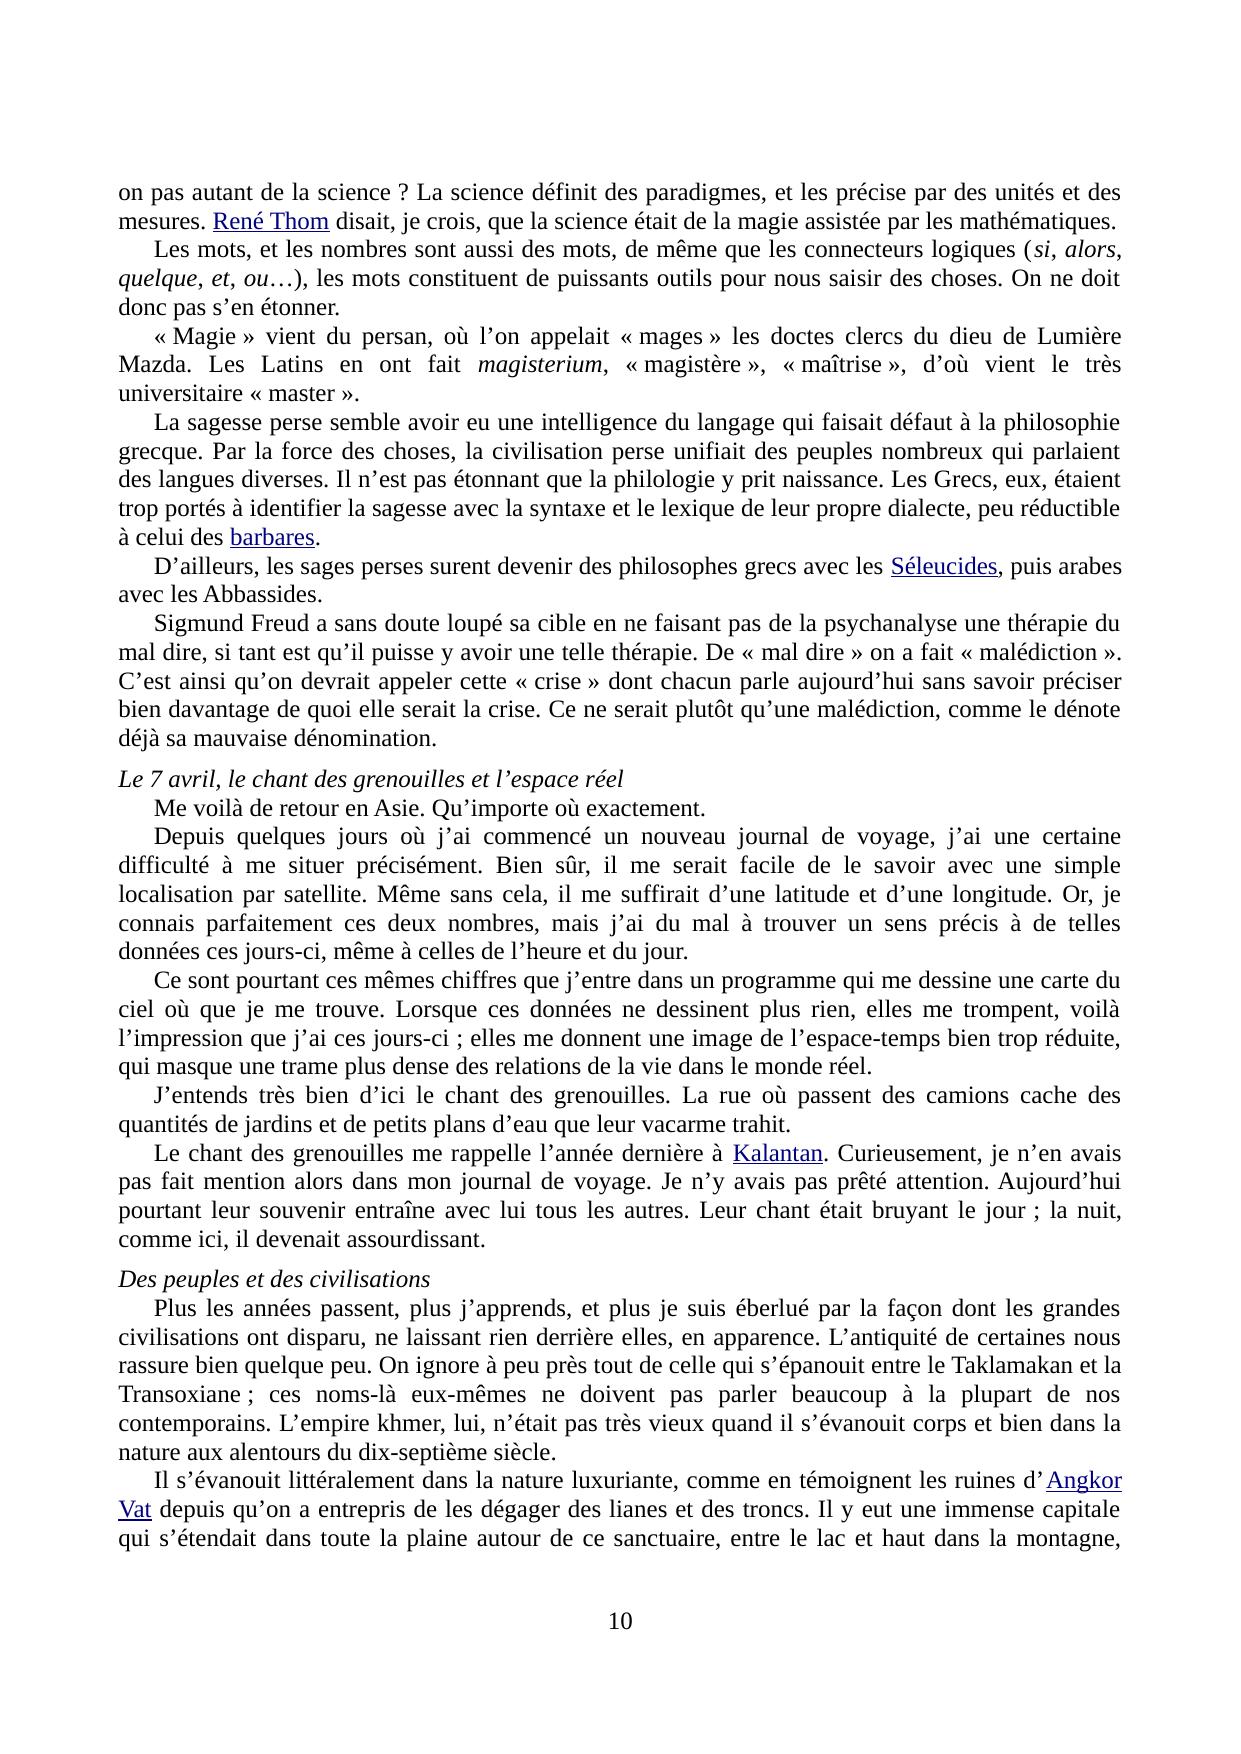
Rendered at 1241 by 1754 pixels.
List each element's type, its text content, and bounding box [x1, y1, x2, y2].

text J’entends très bien d’ici le chant des grenouilles. La rue où passent des camions cache des quantités de jardins et de petits plans d’eau que leur vacarme trahit. [118, 1080, 1122, 1138]
text Les mots, et les nombres sont aussi des mots, de même que les connecteurs logiques (si, alors, quelque, et, ou…), les mots constituent de puissants outils pour nous saisir des choses. On ne doit donc pas s’en étonner. [118, 234, 1122, 321]
text Ce sont pourtant ces mêmes chiffres que j’entre dans un programme qui me dessine une carte du ciel où que je me trouve. Lorsque ces données ne dessinent plus rien, elles me trompent, voilà l’impression que j’ai ces jours-ci ; elles me donnent une image de l’espace-temps bien trop réduite, qui masque une trame plus dense des relations de la vie dans le monde réel. [118, 965, 1122, 1080]
text Sigmund Freud a sans doute loupé sa cible en ne faisant pas de la psychanalyse une thérapie du mal dire, si tant est qu’il puisse y avoir une telle thérapie. De « mal dire » on a fait « malédiction ». C’est ainsi qu’on devrait appeler cette « crise » dont chacun parle aujourd’hui sans savoir préciser bien davantage de quoi elle serait la crise. Ce ne serait plutôt qu’une malédiction, comme le dénote déjà sa mauvaise dénomination. [118, 608, 1122, 752]
text Depuis quelques jours où j’ai commencé un nouveau journal de voyage, j’ai une certaine difficulté à me situer précisément. Bien sûr, il me serait facile de le savoir avec une simple localisation par satellite. Même sans cela, il me suffirait d’une latitude et d’une longitude. Or, je connais parfaitement ces deux nombres, mais j’ai du mal à trouver un sens précis à de telles données ces jours-ci, même à celles de l’heure et du jour. [118, 821, 1122, 965]
text La sagesse perse semble avoir eu une intelligence du langage qui faisait défaut à la philosophie grecque. Par la force des choses, la civilisation perse unifiait des peuples nombreux qui parlaient des langues diverses. Il n’est pas étonnant que la philologie y prit naissance. Les Grecs, eux, étaient trop portés à identifier la sagesse avec la syntaxe et le lexique de leur propre dialecte, peu réductible à celui des barbares. [118, 407, 1122, 551]
subtitle Des peuples et des civilisations [118, 1264, 1122, 1293]
text on pas autant de la science ? La science définit des paradigmes, et les précise par des unités et des mesures. René Thom disait, je crois, que la science était de la magie assistée par les mathématiques. [118, 177, 1122, 234]
text Il s’évanouit littéralement dans la nature luxuriante, comme en témoignent les ruines d’Angkor Vat depuis qu’on a entrepris de les dégager des lianes et des troncs. Il y eut une immense capitale qui s’étendait dans toute la plaine autour de ce sanctuaire, entre le lac et haut dans la montagne, [118, 1466, 1122, 1552]
text Plus les années passent, plus j’apprends, et plus je suis éberlué par la façon dont les grandes civilisations ont disparu, ne laissant rien derrière elles, en apparence. L’antiquité de certaines nous rassure bien quelque peu. On ignore à peu près tout de celle qui s’épanouit entre le Taklamakan et la Transoxiane ; ces noms-là eux-mêmes ne doivent pas parler beaucoup à la plupart de nos contemporains. L’empire khmer, lui, n’était pas très vieux quand il s’évanouit corps et bien dans la nature aux alentours du dix-septième siècle. [118, 1293, 1122, 1466]
text « Magie » vient du persan, où l’on appelait « mages » les doctes clercs du dieu de Lumière Mazda. Les Latins en ont fait magisterium, « magistère », « maîtrise », d’où vient le très universitaire « master ». [118, 321, 1122, 407]
text Le chant des grenouilles me rappelle l’année dernière à Kalantan. Curieusement, je n’en avais pas fait mention alors dans mon journal de voyage. Je n’y avais pas prêté attention. Aujourd’hui pourtant leur souvenir entraîne avec lui tous les autres. Leur chant était bruyant le jour ; la nuit, comme ici, il devenait assourdissant. [118, 1138, 1122, 1253]
subtitle Le 7 avril, le chant des grenouilles et l’espace réel [118, 764, 1122, 793]
text D’ailleurs, les sages perses surent devenir des philosophes grecs avec les Séleucides, puis arabes avec les Abbassides. [118, 551, 1122, 608]
text Me voilà de retour en Asie. Qu’importe où exactement. [118, 793, 1122, 821]
